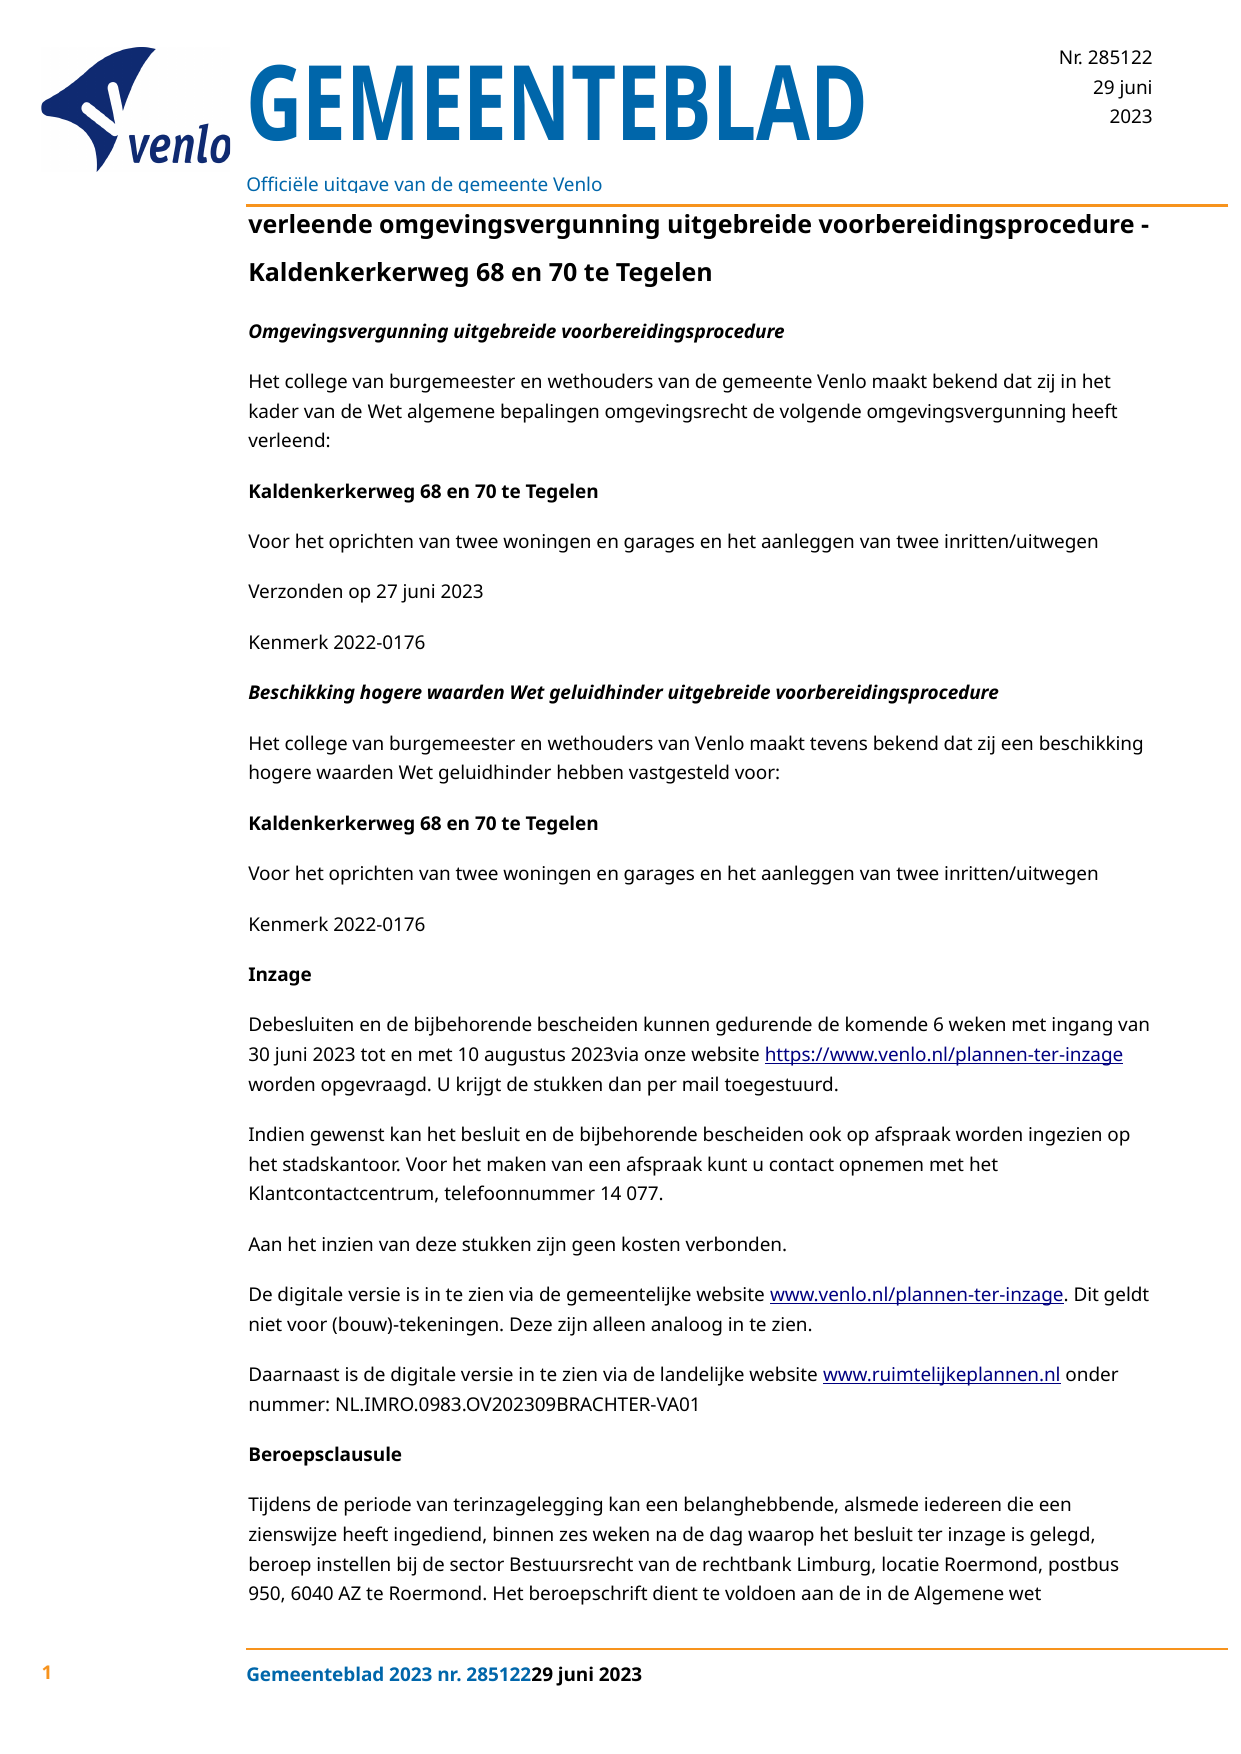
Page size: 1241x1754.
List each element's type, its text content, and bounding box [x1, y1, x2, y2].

text Het college van burgemeester en wethouders van de gemeente Venlo maakt bekend dat zij in het kader van de Wet algemene bepalingen omgevingsrecht de volgende omgevingsvergunning heeft verleend: [248, 368, 1152, 453]
text Voor het oprichten van twee woningen en garages en het aanleggen van twee inritten/uitwegen [248, 528, 1152, 554]
text verleende omgevingsvergunning uitgebreide voorbereidingsprocedure - Kaldenkerkerweg 68 en 70 te Tegelen [248, 207, 1152, 288]
text Omgevingsvergunning uitgebreide voorbereidingsprocedure [248, 318, 1152, 344]
text Beroepsclausule [248, 1441, 1152, 1467]
text Inzage [248, 961, 1152, 987]
text Beschikking hogere waarden Wet geluidhinder uitgebreide voorbereidingsprocedure [248, 679, 1152, 705]
text Aan het inzien van deze stukken zijn geen kosten verbonden. [248, 1231, 1152, 1257]
text Tijdens de periode van terinzagelegging kan een belanghebbende, alsmede iedereen die een zienswijze heeft ingediend, binnen zes weken na de dag waarop het besluit ter inzage is gelegd, beroep instellen bij de sector Bestuursrecht van de rechtbank Limburg, locatie Roermond, postbus 950, 6040 AZ te Roermond. Het beroepschrift dient te voldoen aan de in de Algemene wet [248, 1492, 1152, 1606]
picture [41, 47, 231, 172]
text Kaldenkerkerweg 68 en 70 te Tegelen [248, 810, 1152, 836]
text Kenmerk 2022-0176 [248, 629, 1152, 655]
text Debesluiten en de bijbehorende bescheiden kunnen gedurende de komende 6 weken met ingang van 30 juni 2023 tot en met 10 augustus 2023via onze website https://www.venlo.nl/plannen-ter-inzage worden opgevraagd. U krijgt de stukken dan per mail toegestuurd. [248, 1012, 1152, 1097]
text Kenmerk 2022-0176 [248, 911, 1152, 937]
text Indien gewenst kan het besluit en de bijbehorende bescheiden ook op afspraak worden ingezien op het stadskantoor. Voor het maken van een afspraak kunt u contact opnemen met het Klantcontactcentrum, telefoonnummer 14 077. [248, 1121, 1152, 1206]
text Daarnaast is de digitale versie in te zien via de landelijke website www.ruimtelijkeplannen.nl onder nummer: NL.IMRO.0983.OV202309BRACHTER-VA01 [248, 1361, 1152, 1417]
text Verzonden op 27 juni 2023 [248, 579, 1152, 604]
text Het college van burgemeester en wethouders van Venlo maakt tevens bekend dat zij een beschikking hogere waarden Wet geluidhinder hebben vastgesteld voor: [248, 730, 1152, 785]
text De digitale versie is in te zien via de gemeentelijke website www.venlo.nl/plannen-ter-inzage. Dit geldt niet voor (bouw)-tekeningen. Deze zijn alleen analoog in te zien. [248, 1281, 1152, 1337]
text Kaldenkerkerweg 68 en 70 te Tegelen [248, 478, 1152, 504]
text Voor het oprichten van twee woningen en garages en het aanleggen van twee inritten/uitwegen [248, 860, 1152, 886]
